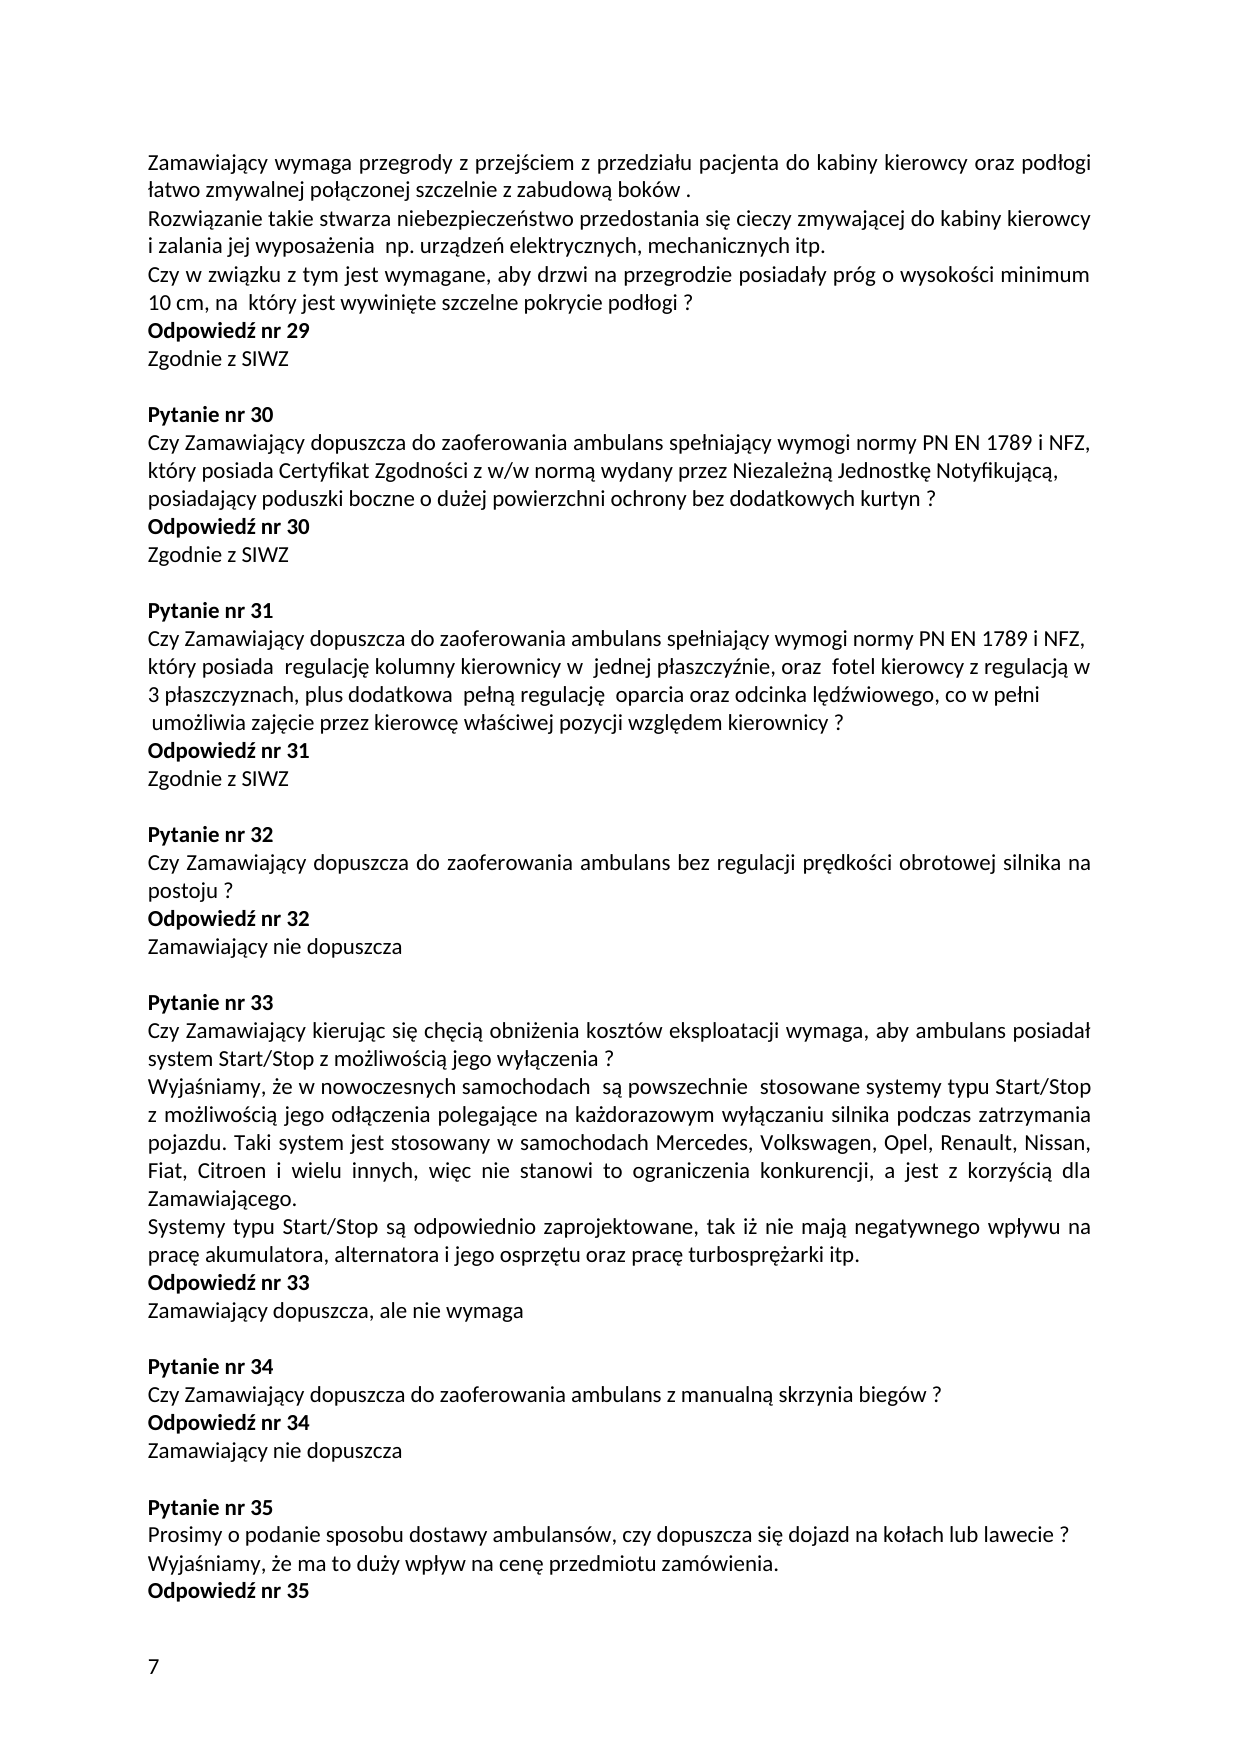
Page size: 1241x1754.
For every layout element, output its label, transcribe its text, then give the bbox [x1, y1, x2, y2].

text Pytanie nr 34 [148, 1352, 1093, 1381]
text Pytanie nr 33 [148, 988, 1093, 1016]
text Wyjaśniamy, że ma to duży wpływ na cenę przedmiotu zamówienia. [148, 1549, 1093, 1577]
text Pytanie nr 30 [148, 400, 1093, 428]
text Czy Zamawiający kierując się chęcią obniżenia kosztów eksploatacji wymaga, aby ambulans posiadał system Start/Stop z możliwością jego wyłączenia ? [148, 1016, 1093, 1072]
text Czy Zamawiający dopuszcza do zaoferowania ambulans bez regulacji prędkości obrotowej silnika na postoju ? [148, 848, 1093, 904]
text Zgodnie z SIWZ [148, 764, 1093, 792]
text Odpowiedź nr 29 [148, 316, 1093, 344]
text Odpowiedź nr 30 [148, 512, 1093, 540]
text Prosimy o podanie sposobu dostawy ambulansów, czy dopuszcza się dojazd na kołach lub lawecie ? [148, 1521, 1093, 1549]
text Pytanie nr 35 [148, 1493, 1093, 1521]
text który posiada regulację kolumny kierownicy w jednej płaszczyźnie, oraz fotel kierowcy z regulacją w 3 płaszczyznach, plus dodatkowa pełną regulację oparcia oraz odcinka lędźwiowego, co w pełni [148, 652, 1093, 708]
text Odpowiedź nr 32 [148, 904, 1093, 932]
text Pytanie nr 32 [148, 820, 1093, 848]
text Czy Zamawiający dopuszcza do zaoferowania ambulans spełniający wymogi normy PN EN 1789 i NFZ, [148, 624, 1093, 652]
text Systemy typu Start/Stop są odpowiednio zaprojektowane, tak iż nie mają negatywnego wpływu na pracę akumulatora, alternatora i jego osprzętu oraz pracę turbosprężarki itp. [148, 1212, 1093, 1268]
text Odpowiedź nr 31 [148, 736, 1093, 764]
text Zgodnie z SIWZ [148, 540, 1093, 568]
text posiadający poduszki boczne o dużej powierzchni ochrony bez dodatkowych kurtyn ? [148, 484, 1093, 512]
text Odpowiedź nr 34 [148, 1408, 1093, 1437]
text Zgodnie z SIWZ [148, 344, 1093, 372]
text Czy Zamawiający dopuszcza do zaoferowania ambulans spełniający wymogi normy PN EN 1789 i NFZ, który posiada Certyfikat Zgodności z w/w normą wydany przez Niezależną Jednostkę Notyfikującą, [148, 428, 1093, 484]
text Zamawiający nie dopuszcza [148, 932, 1093, 960]
text Odpowiedź nr 35 [148, 1577, 1093, 1605]
text Rozwiązanie takie stwarza niebezpieczeństwo przedostania się cieczy zmywającej do kabiny kierowcy i zalania jej wyposażenia np. urządzeń elektrycznych, mechanicznych itp. [148, 204, 1093, 260]
text Czy w związku z tym jest wymagane, aby drzwi na przegrodzie posiadały próg o wysokości minimum 10 cm, na który jest wywinięte szczelne pokrycie podłogi ? [148, 260, 1093, 316]
text Odpowiedź nr 33 [148, 1268, 1093, 1296]
text Zamawiający wymaga przegrody z przejściem z przedziału pacjenta do kabiny kierowcy oraz podłogi łatwo zmywalnej połączonej szczelnie z zabudową boków . [148, 148, 1093, 204]
text Wyjaśniamy, że w nowoczesnych samochodach są powszechnie stosowane systemy typu Start/Stop z możliwością jego odłączenia polegające na każdorazowym wyłączaniu silnika podczas zatrzymania pojazdu. Taki system jest stosowany w samochodach Mercedes, Volkswagen, Opel, Renault, Nissan, Fiat, Citroen i wielu innych, więc nie stanowi to ograniczenia konkurencji, a jest z korzyścią dla Zamawiającego. [148, 1072, 1093, 1212]
text Czy Zamawiający dopuszcza do zaoferowania ambulans z manualną skrzynia biegów ? [148, 1381, 1093, 1408]
text Zamawiający dopuszcza, ale nie wymaga [148, 1296, 1093, 1324]
text umożliwia zajęcie przez kierowcę właściwej pozycji względem kierownicy ? [151, 708, 1093, 736]
text Zamawiający nie dopuszcza [148, 1437, 1093, 1464]
text Pytanie nr 31 [148, 596, 1093, 624]
